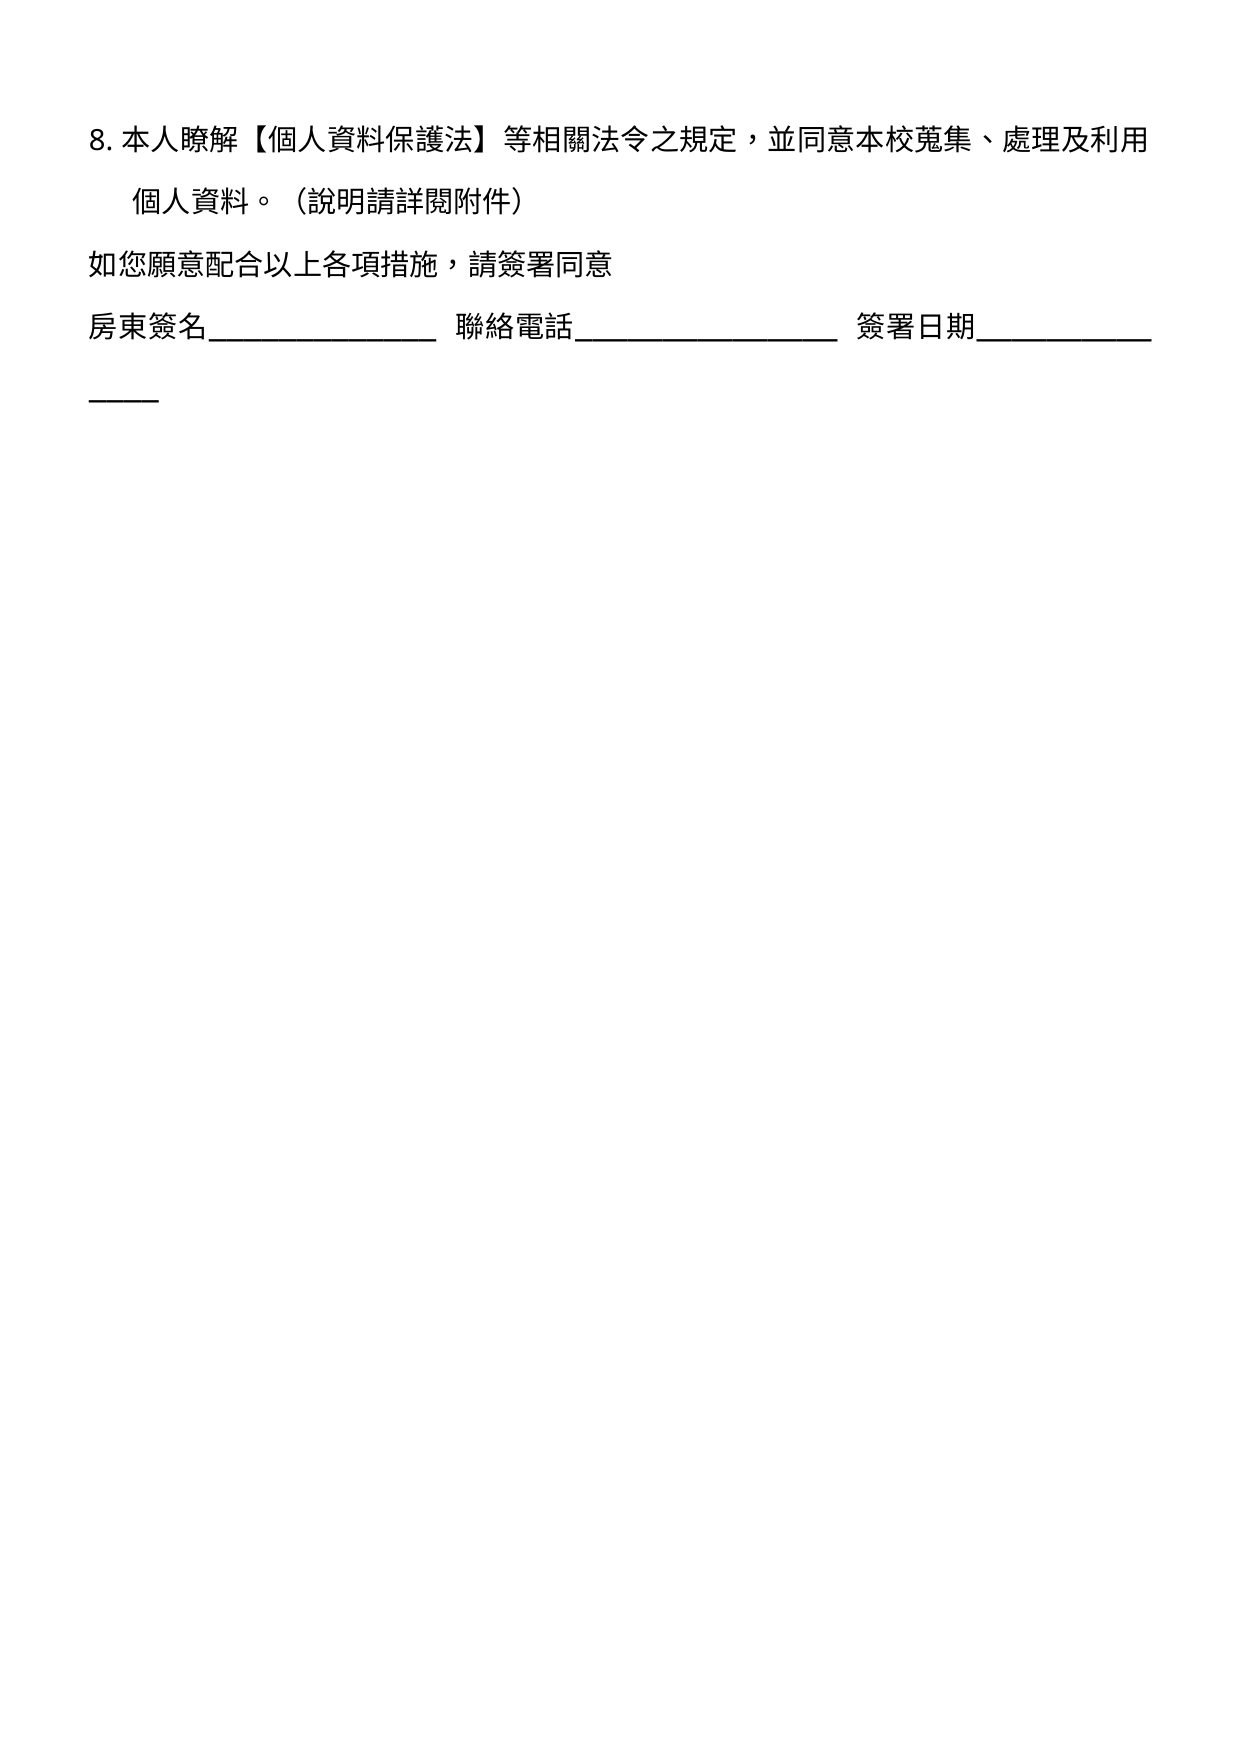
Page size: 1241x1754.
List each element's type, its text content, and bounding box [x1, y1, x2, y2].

text 8. 本人瞭解【個人資料保護法】等相關法令之規定，並同意本校蒐集、處理及利用個人資料。（說明請詳閱附件） [89, 96, 1152, 221]
text 如您願意配合以上各項措施，請簽署同意 [89, 221, 1152, 283]
text 房東簽名_____________ 聯絡電話_______________ 簽署日期______________ [89, 283, 1152, 408]
